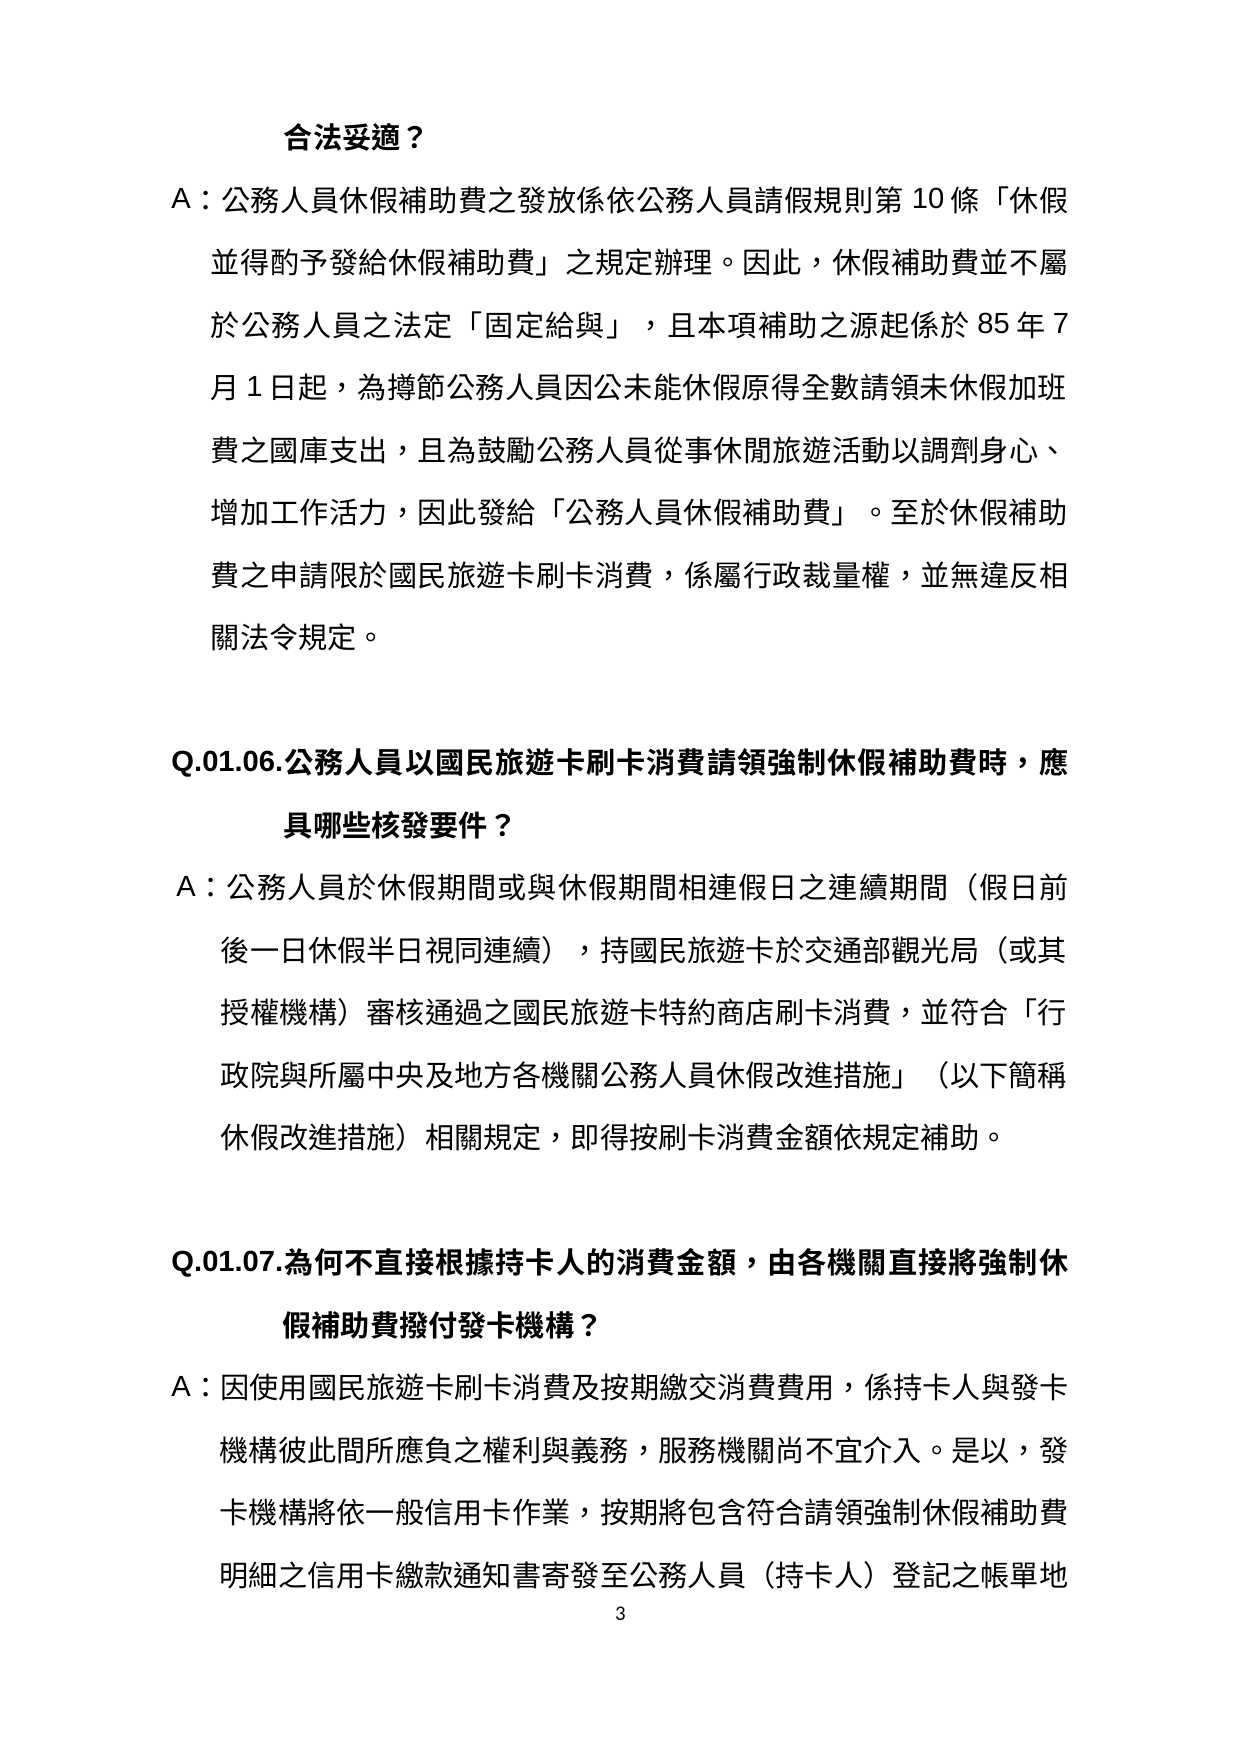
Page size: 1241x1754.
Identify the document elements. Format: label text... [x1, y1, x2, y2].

text Q.01.06.公務人員以國民旅遊卡刷卡消費請領強制休假補助費時，應具哪些核發要件？ [171, 719, 1069, 844]
text Q.01.07.為何不直接根據持卡人的消費金額，由各機關直接將強制休假補助費撥付發卡機構？ [171, 1219, 1069, 1344]
text A：公務人員於休假期間或與休假期間相連假日之連續期間（假日前後一日休假半日視同連續），持國民旅遊卡於交通部觀光局（或其授權機構）審核通過之國民旅遊卡特約商店刷卡消費，並符合「行政院與所屬中央及地方各機關公務人員休假改進措施」（以下簡稱休假改進措施）相關規定，即得按刷卡消費金額依規定補助。 [176, 844, 1069, 1157]
text 合法妥適？ [171, 94, 1069, 157]
text A：公務人員休假補助費之發放係依公務人員請假規則第10條「休假並得酌予發給休假補助費」之規定辦理。因此，休假補助費並不屬於公務人員之法定「固定給與」，且本項補助之源起係於85年7月1日起，為撙節公務人員因公未能休假原得全數請領未休假加班費之國庫支出，且為鼓勵公務人員從事休閒旅遊活動以調劑身心、增加工作活力，因此發給「公務人員休假補助費」。至於休假補助費之申請限於國民旅遊卡刷卡消費，係屬行政裁量權，並無違反相關法令規定。 [171, 157, 1069, 657]
text A：因使用國民旅遊卡刷卡消費及按期繳交消費費用，係持卡人與發卡機構彼此間所應負之權利與義務，服務機關尚不宜介入。是以，發卡機構將依一般信用卡作業，按期將包含符合請領強制休假補助費明細之信用卡繳款通知書寄發至公務人員（持卡人）登記之帳單地 [171, 1344, 1069, 1594]
